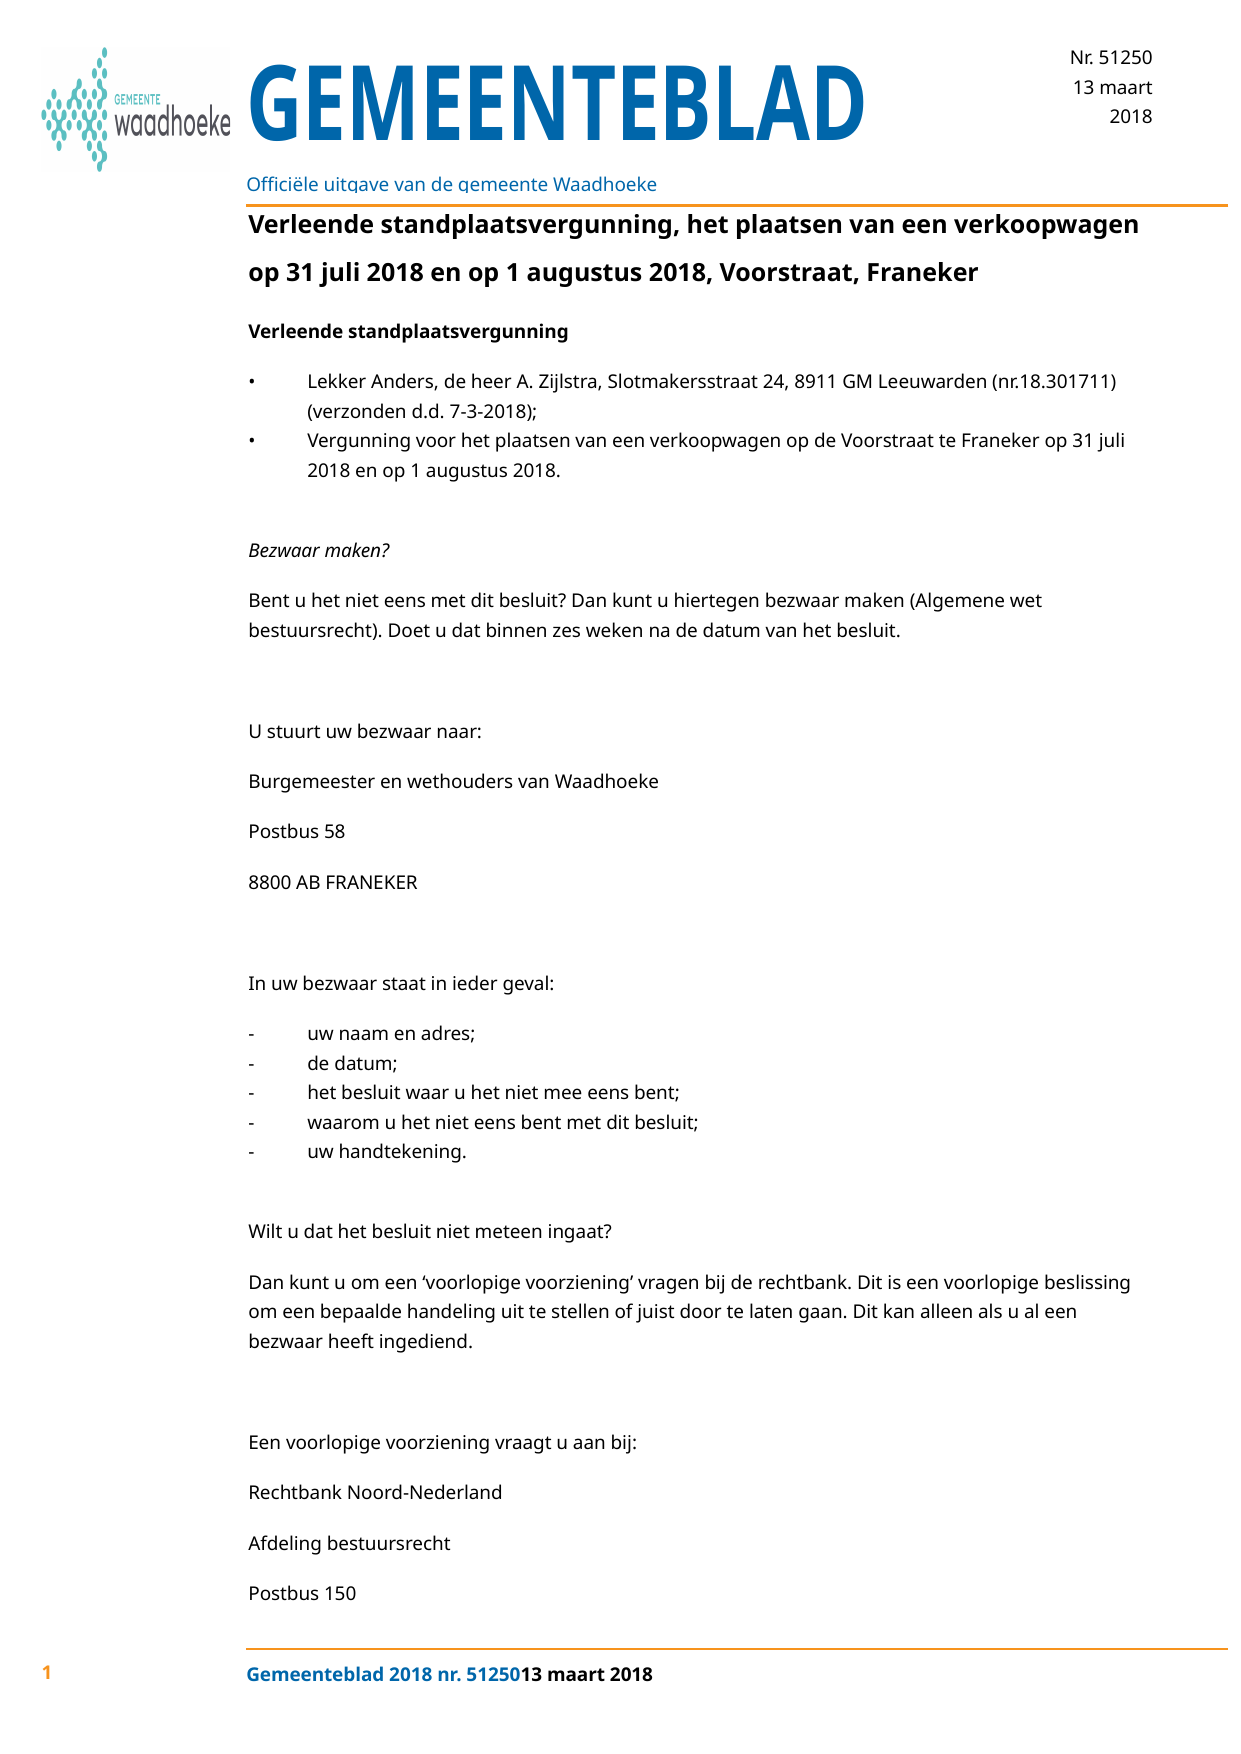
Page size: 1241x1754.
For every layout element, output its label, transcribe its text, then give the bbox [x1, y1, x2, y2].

text Postbus 58 [248, 819, 1152, 844]
list uw handtekening. [248, 1139, 1152, 1164]
list waarom u het niet eens bent met dit besluit; [248, 1109, 1152, 1135]
text Bent u het niet eens met dit besluit? Dan kunt u hiertegen bezwaar maken (Algemene wet bestuursrecht). Doet u dat binnen zes weken na de datum van het besluit. [248, 587, 1152, 643]
picture [41, 47, 231, 172]
text Een voorlopige voorziening vraagt u aan bij: [248, 1429, 1152, 1455]
list Vergunning voor het plaatsen van een verkoopwagen op de Voorstraat te Franeker op 31 juli 2018 en op 1 augustus 2018. [248, 427, 1152, 483]
text In uw bezwaar staat in ieder geval: [248, 970, 1152, 996]
text Bezwaar maken? [248, 537, 1152, 563]
text Dan kunt u om een ‘voorlopige voorziening’ vragen bij de rechtbank. Dit is een voorlopige beslissing om een bepaalde handeling uit te stellen of juist door te laten gaan. Dit kan alleen als u al een bezwaar heeft ingediend. [248, 1269, 1152, 1354]
list Lekker Anders, de heer A. Zijlstra, Slotmakersstraat 24, 8911 GM Leeuwarden (nr.18.301711) (verzonden d.d. 7-3-2018); [248, 368, 1152, 424]
list uw naam en adres; [248, 1020, 1152, 1046]
text Verleende standplaatsvergunning, het plaatsen van een verkoopwagen op 31 juli 2018 en op 1 augustus 2018, Voorstraat, Franeker [248, 207, 1152, 288]
text Rechtbank Noord-Nederland [248, 1479, 1152, 1505]
text Postbus 150 [248, 1580, 1152, 1606]
text 8800 AB FRANEKER [248, 869, 1152, 895]
list het besluit waar u het niet mee eens bent; [248, 1079, 1152, 1105]
text Wilt u dat het besluit niet meteen ingaat? [248, 1219, 1152, 1244]
list de datum; [248, 1050, 1152, 1076]
text Burgemeester en wethouders van Waadhoeke [248, 768, 1152, 794]
text Verleende standplaatsvergunning [248, 318, 1152, 344]
text Afdeling bestuursrecht [248, 1530, 1152, 1556]
text U stuurt uw bezwaar naar: [248, 718, 1152, 744]
